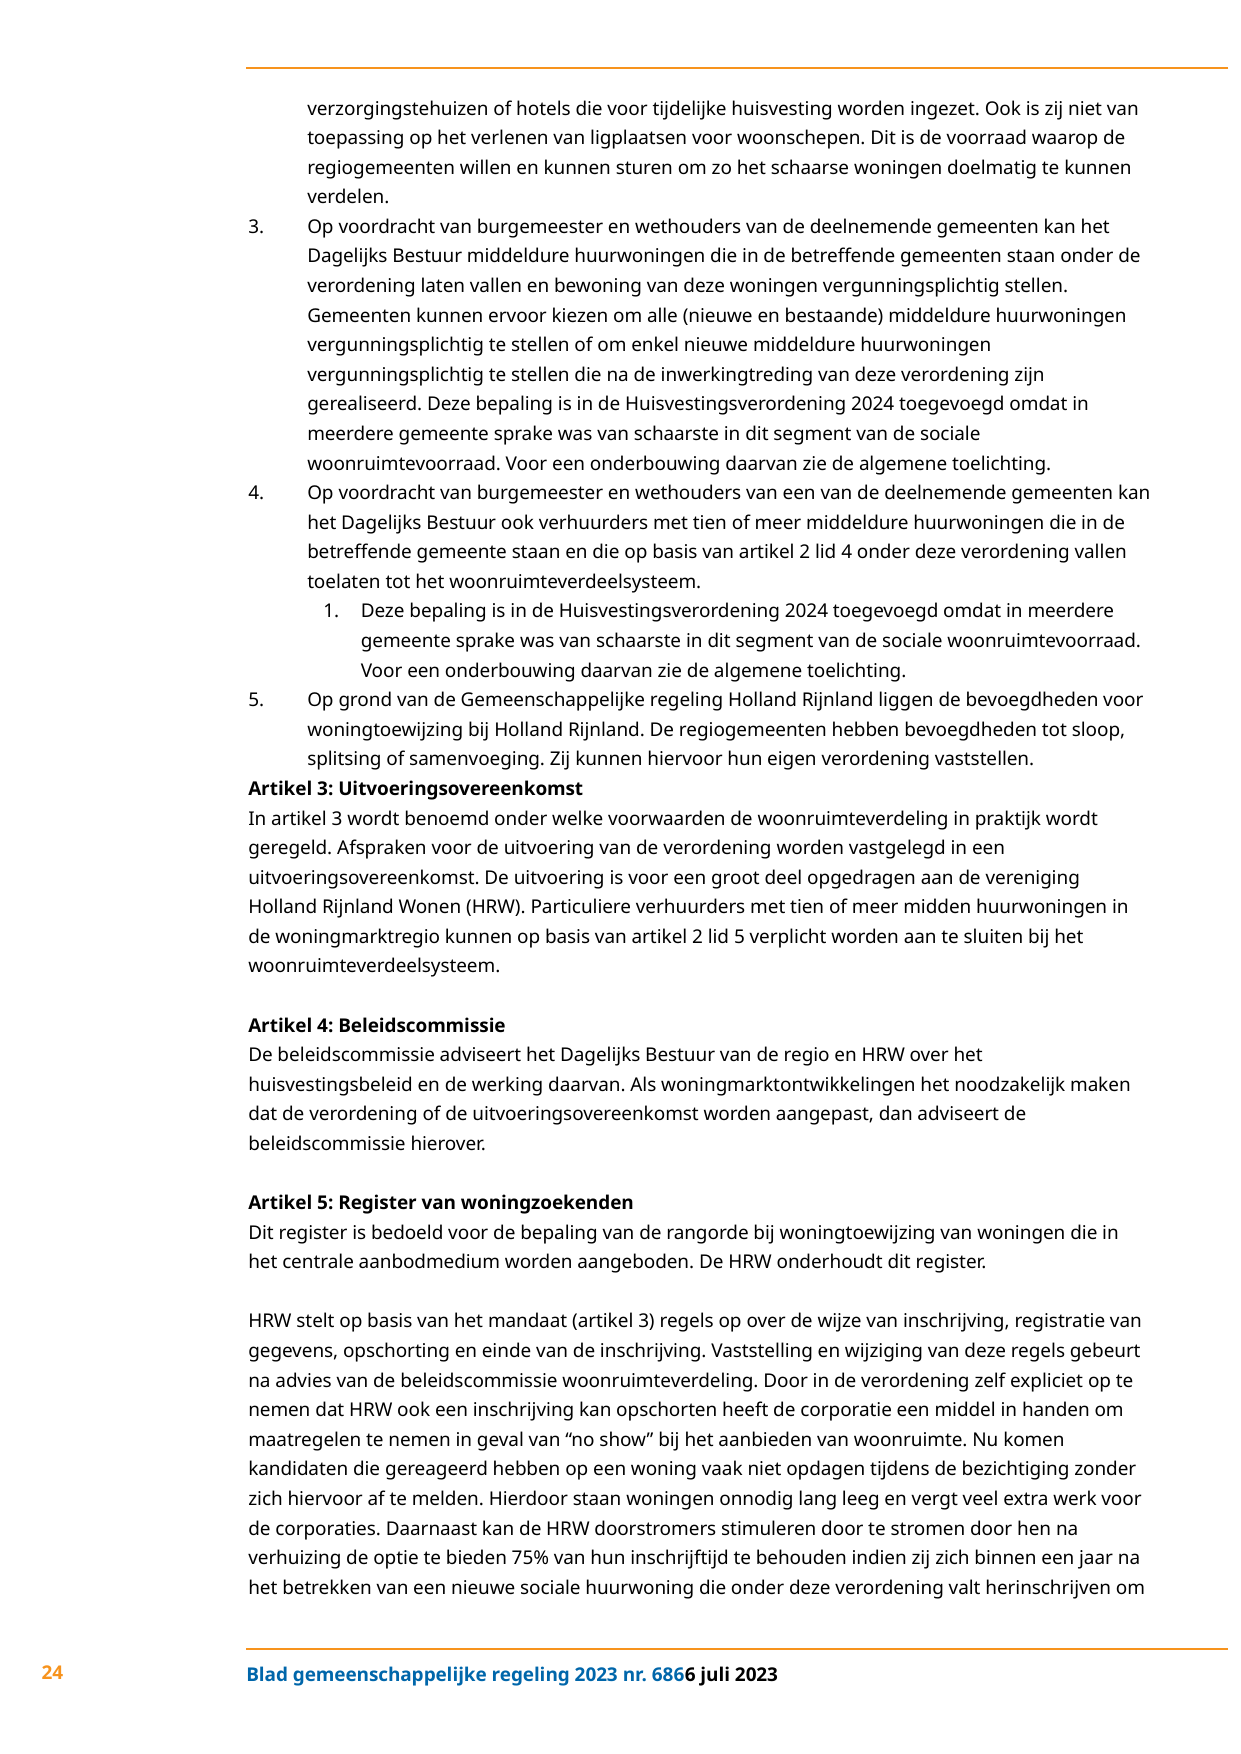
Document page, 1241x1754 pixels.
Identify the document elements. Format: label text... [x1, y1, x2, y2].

picture [41, 47, 231, 172]
text Artikel 5: Register van woningzoekenden [248, 1189, 1152, 1215]
text Artikel 3: Uitvoeringsovereenkomst [248, 775, 1152, 801]
list Op voordracht van burgemeester en wethouders van een van de deelnemende gemeenten kan het Dagelijks Bestuur ook verhuurders met tien of meer middeldure huurwoningen die in de betreffende gemeente staan en die op basis van artikel 2 lid 4 onder deze verordening vallen toelaten tot het woonruimteverdeelsysteem. [248, 479, 1152, 594]
list Deze bepaling is in de Huisvestingsverordening 2024 toegevoegd omdat in meerdere gemeente sprake was van schaarste in dit segment van de sociale woonruimtevoorraad. Voor een onderbouwing daarvan zie de algemene toelichting. [323, 598, 1152, 683]
list Op grond van de Gemeenschappelijke regeling Holland Rijnland liggen de bevoegdheden voor woningtoewijzing bij Holland Rijnland. De regiogemeenten hebben bevoegdheden tot sloop, splitsing of samenvoeging. Zij kunnen hiervoor hun eigen verordening vaststellen. [248, 686, 1152, 771]
text De beleidscommissie adviseert het Dagelijks Bestuur van de regio en HRW over het huisvestingsbeleid en de werking daarvan. Als woningmarktontwikkelingen het noodzakelijk maken dat de verordening of de uitvoeringsovereenkomst worden aangepast, dan adviseert de beleidscommissie hierover. [248, 1041, 1152, 1156]
list Op voordracht van burgemeester en wethouders van de deelnemende gemeenten kan het Dagelijks Bestuur middeldure huurwoningen die in de betreffende gemeenten staan onder de verordening laten vallen en bewoning van deze woningen vergunningsplichtig stellen. Gemeenten kunnen ervoor kiezen om alle (nieuwe en bestaande) middeldure huurwoningen vergunningsplichtig te stellen of om enkel nieuwe middeldure huurwoningen vergunningsplichtig te stellen die na de inwerkingtreding van deze verordening zijn gerealiseerd. Deze bepaling is in de Huisvestingsverordening 2024 toegevoegd omdat in meerdere gemeente sprake was van schaarste in dit segment van de sociale woonruimtevoorraad. Voor een onderbouwing daarvan zie de algemene toelichting. [248, 213, 1152, 476]
text Artikel 4: Beleidscommissie [248, 1012, 1152, 1038]
text HRW stelt op basis van het mandaat (artikel 3) regels op over de wijze van inschrijving, registratie van gegevens, opschorting en einde van de inschrijving. Vaststelling en wijziging van deze regels gebeurt na advies van de beleidscommissie woonruimteverdeling. Door in de verordening zelf expliciet op te nemen dat HRW ook een inschrijving kan opschorten heeft de corporatie een middel in handen om maatregelen te nemen in geval van “no show” bij het aanbieden van woonruimte. Nu komen kandidaten die gereageerd hebben op een woning vaak niet opdagen tijdens de bezichtiging zonder zich hiervoor af te melden. Hierdoor staan woningen onnodig lang leeg en vergt veel extra werk voor de corporaties. Daarnaast kan de HRW doorstromers stimuleren door te stromen door hen na verhuizing de optie te bieden 75% van hun inschrijftijd te behouden indien zij zich binnen een jaar na het betrekken van een nieuwe sociale huurwoning die onder deze verordening valt herinschrijven om [248, 1308, 1152, 1600]
text Dit register is bedoeld voor de bepaling van de rangorde bij woningtoewijzing van woningen die in het centrale aanbodmedium worden aangeboden. De HRW onderhoudt dit register. [248, 1219, 1152, 1274]
text In artikel 3 wordt benoemd onder welke voorwaarden de woonruimteverdeling in praktijk wordt geregeld. Afspraken voor de uitvoering van de verordening worden vastgelegd in een uitvoeringsovereenkomst. De uitvoering is voor een groot deel opgedragen aan de vereniging Holland Rijnland Wonen (HRW). Particuliere verhuurders met tien of meer midden huurwoningen in de woningmarktregio kunnen op basis van artikel 2 lid 5 verplicht worden aan te sluiten bij het woonruimteverdeelsysteem. [248, 805, 1152, 978]
list verzorgingstehuizen of hotels die voor tijdelijke huisvesting worden ingezet. Ook is zij niet van toepassing op het verlenen van ligplaatsen voor woonschepen. Dit is de voorraad waarop de regiogemeenten willen en kunnen sturen om zo het schaarse woningen doelmatig te kunnen verdelen. [248, 95, 1152, 209]
